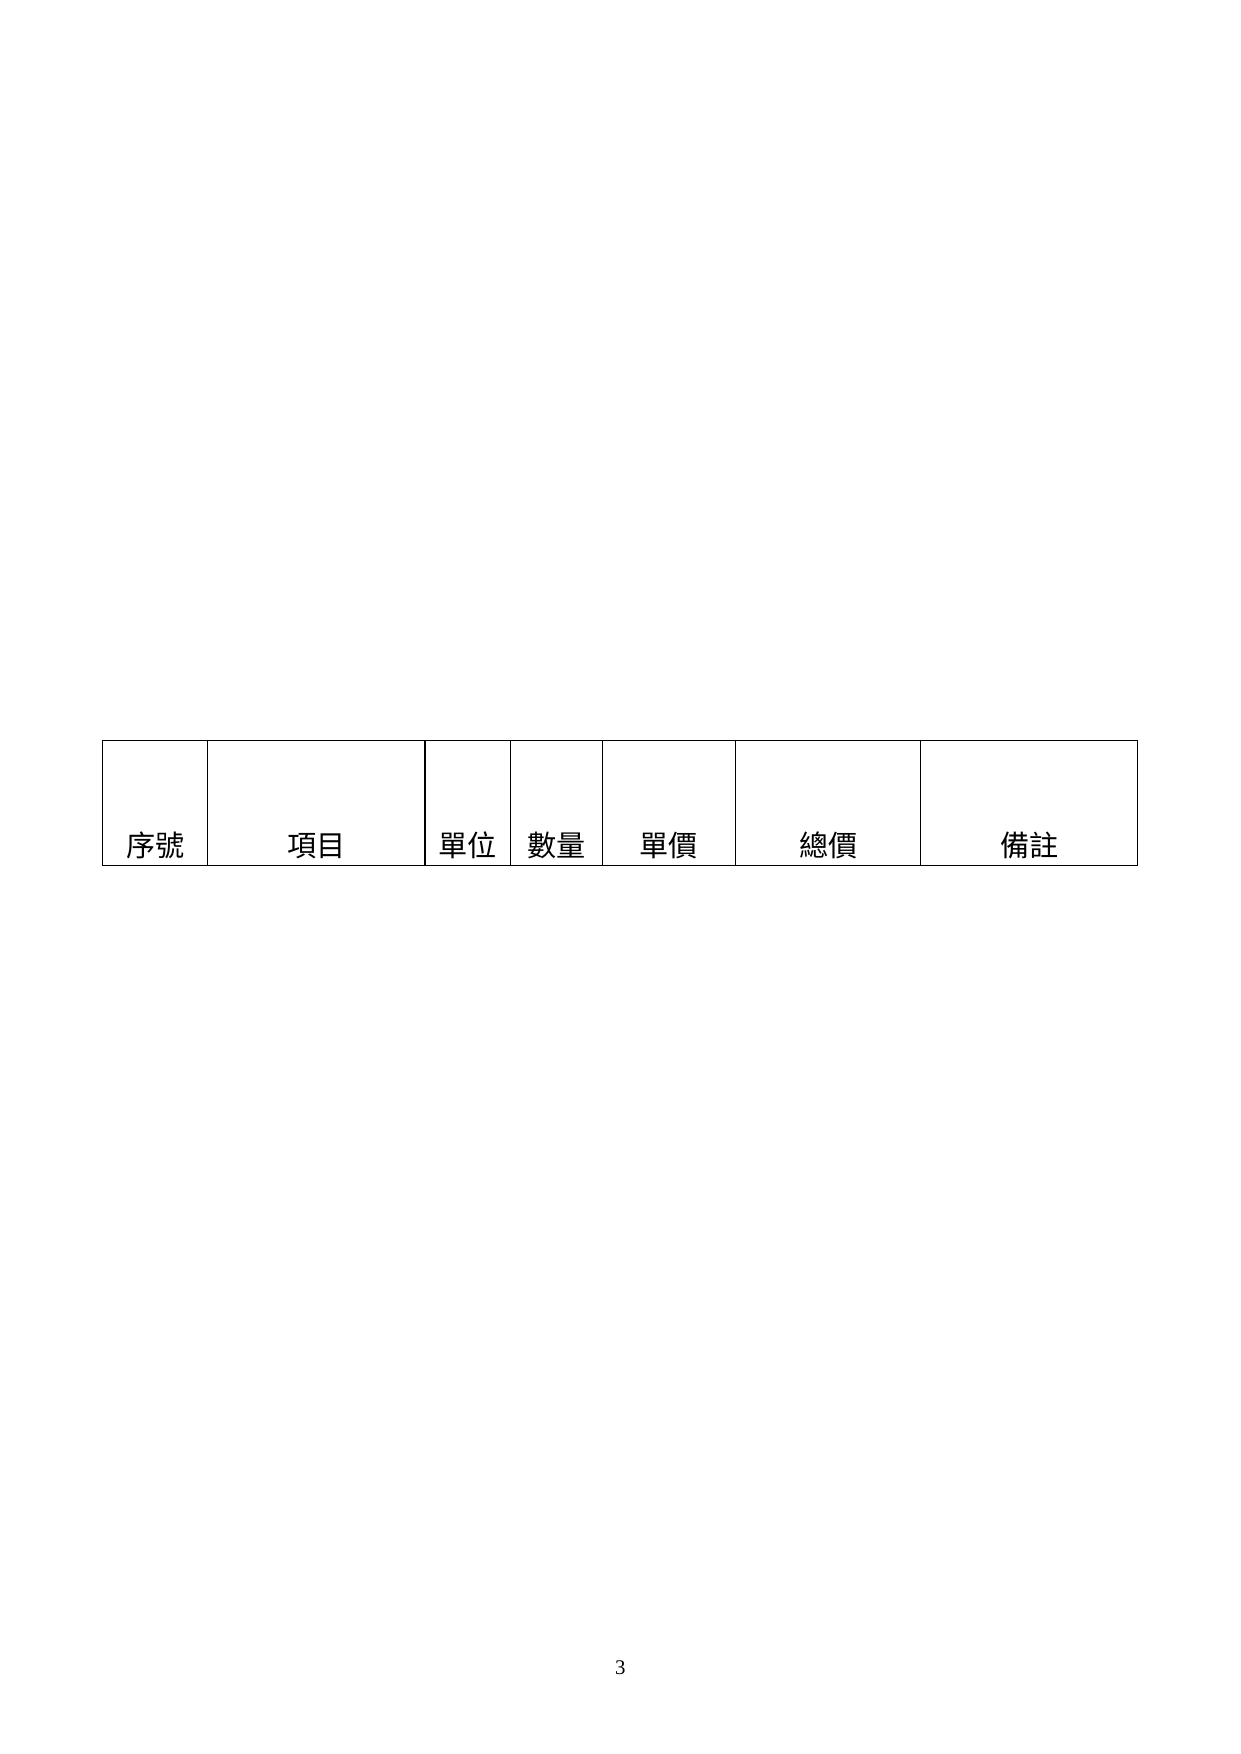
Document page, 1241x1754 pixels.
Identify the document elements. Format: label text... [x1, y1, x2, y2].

table_header 備註 [921, 741, 1137, 865]
table_header 數量 [511, 741, 602, 865]
table_header 單位 [426, 741, 510, 865]
table_header 項目 [208, 741, 424, 865]
table_header 序號 [103, 741, 207, 865]
table_header 單價 [603, 741, 735, 865]
table_header 總價 [736, 741, 920, 865]
